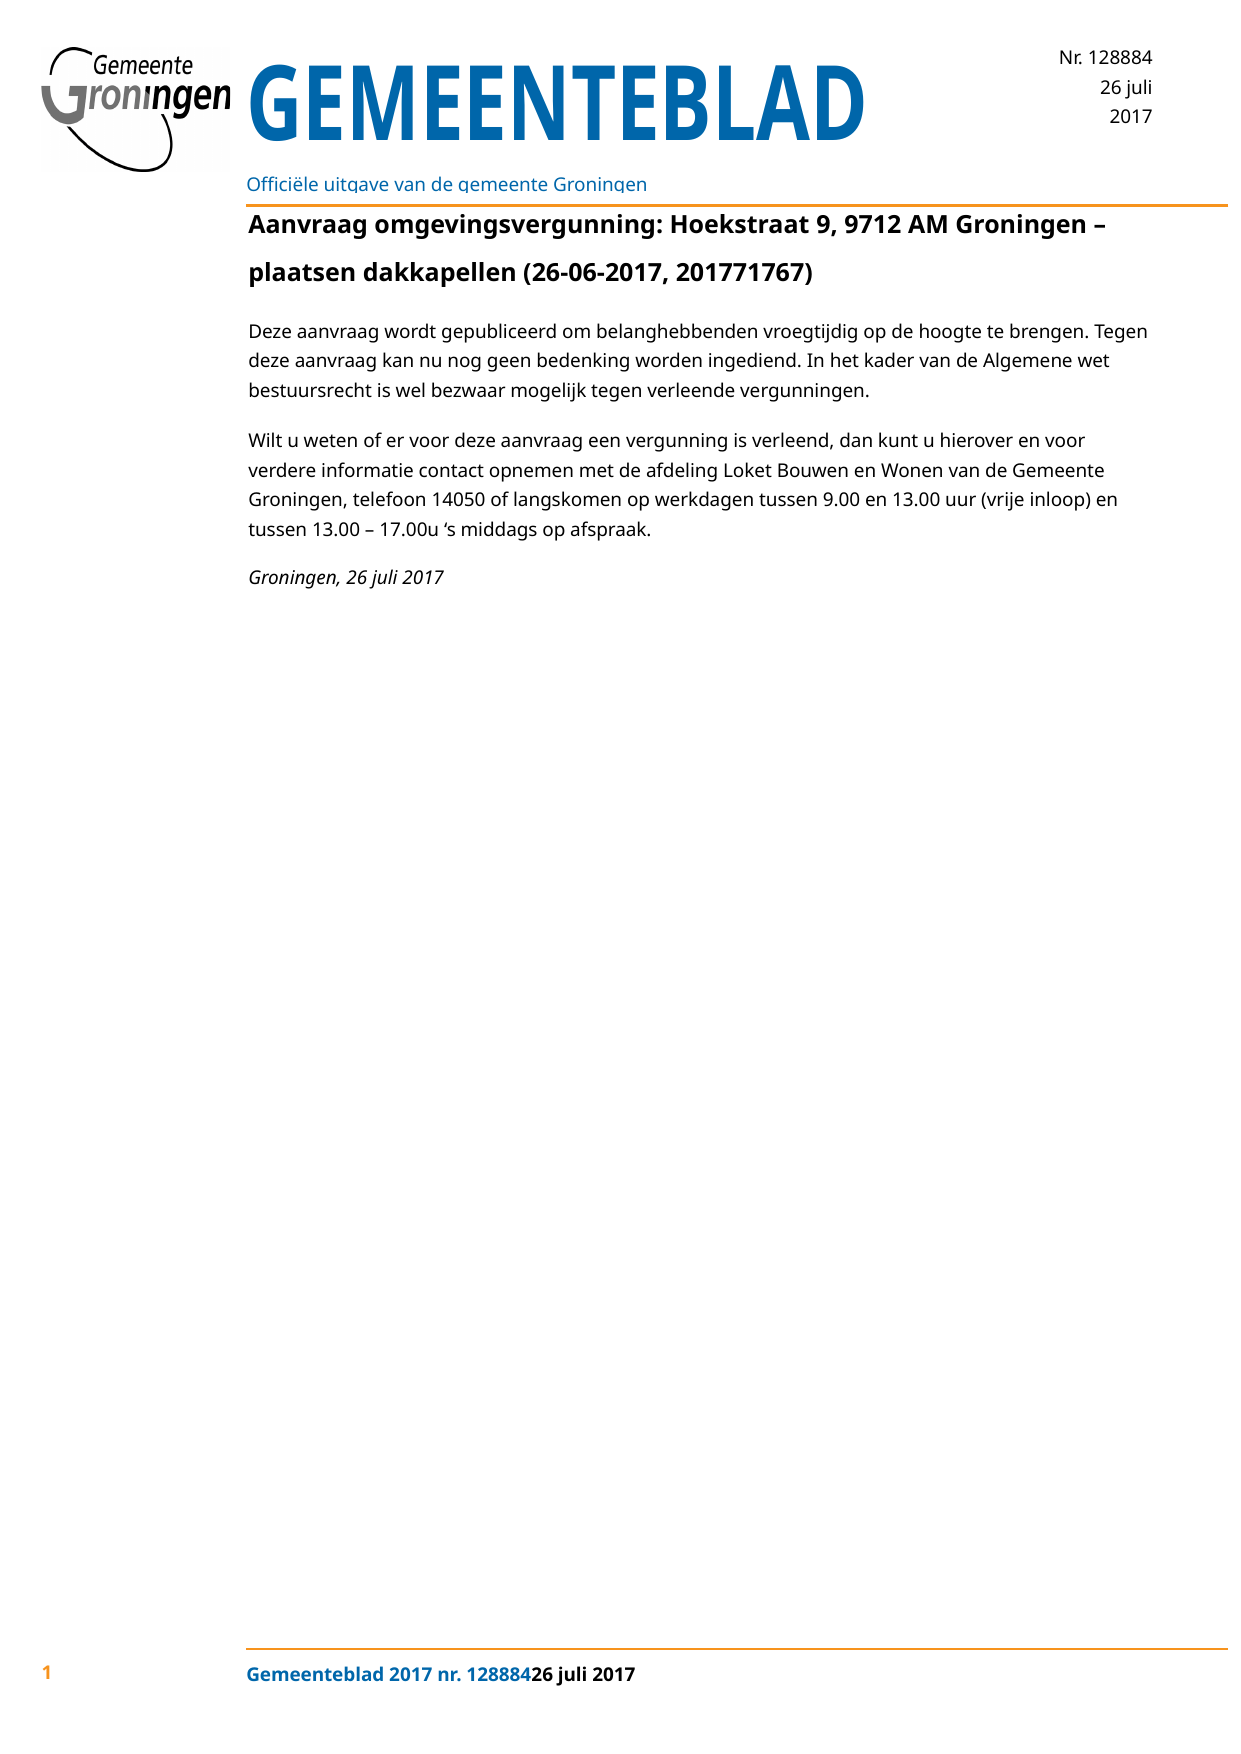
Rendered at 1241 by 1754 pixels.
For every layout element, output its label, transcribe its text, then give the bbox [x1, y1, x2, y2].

picture [41, 47, 231, 172]
text Aanvraag omgevingsvergunning: Hoekstraat 9, 9712 AM Groningen – plaatsen dakkapellen (26-06-2017, 201771767) [248, 207, 1152, 288]
text Deze aanvraag wordt gepubliceerd om belanghebbenden vroegtijdig op de hoogte te brengen. Tegen deze aanvraag kan nu nog geen bedenking worden ingediend. In het kader van de Algemene wet bestuursrecht is wel bezwaar mogelijk tegen verleende vergunningen. [248, 318, 1152, 403]
text Wilt u weten of er voor deze aanvraag een vergunning is verleend, dan kunt u hierover en voor verdere informatie contact opnemen met de afdeling Loket Bouwen en Wonen van de Gemeente Groningen, telefoon 14050 of langskomen op werkdagen tussen 9.00 en 13.00 uur (vrije inloop) en tussen 13.00 – 17.00u ‘s middags op afspraak. [248, 427, 1152, 542]
text Groningen, 26 juli 2017 [248, 564, 1152, 590]
